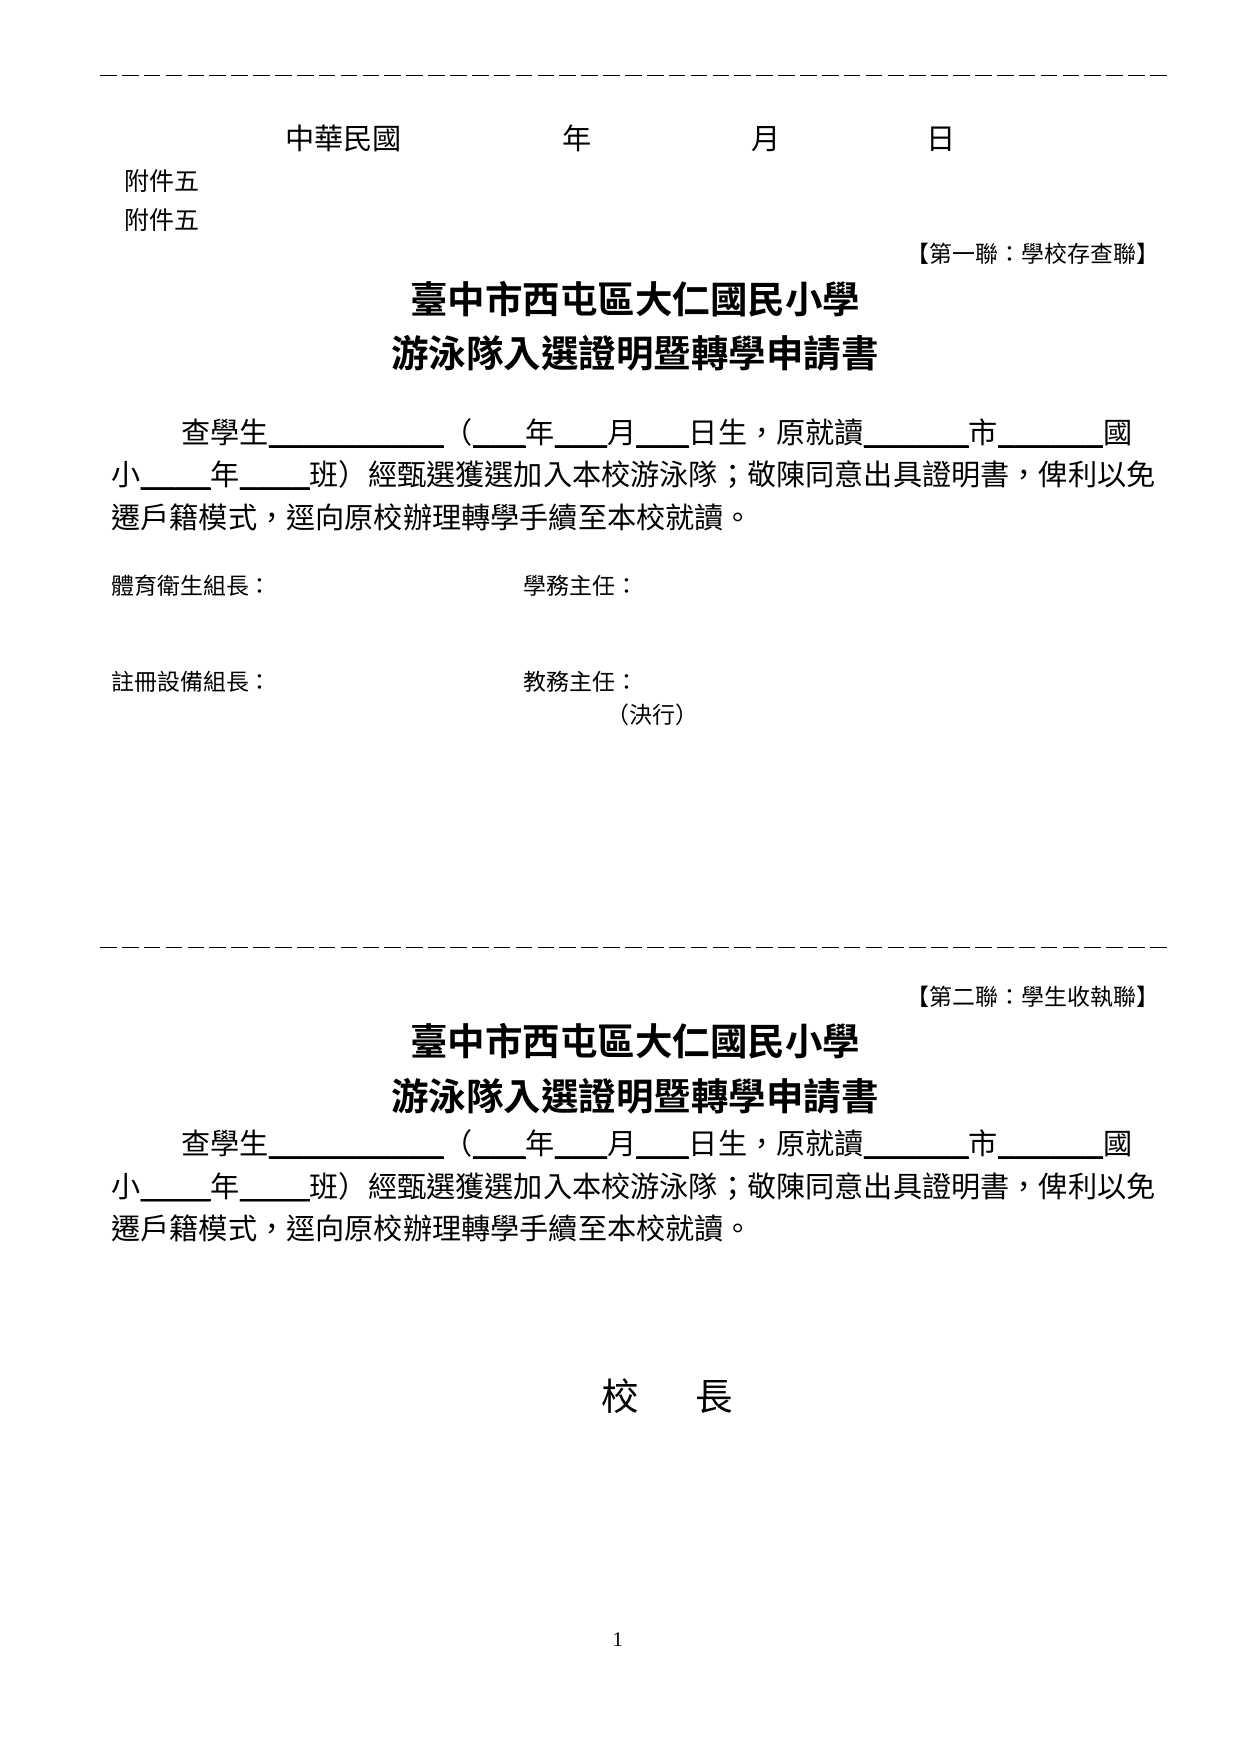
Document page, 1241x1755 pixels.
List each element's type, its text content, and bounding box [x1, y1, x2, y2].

text 附件五 [124, 200, 1170, 236]
table_cell 中華民國 年 月 日 [100, 75, 1170, 158]
text 附件五 [124, 161, 1170, 197]
table_cell 【第二聯：學生收執聯】 臺中市西屯區大仁國民小學 游泳隊入選證明暨轉學申請書 查學生__________（___年___月___日生，原就讀______市______國小____年____班）經甄選獲選加入本校游泳隊；敬陳同意出具證明書，俾利以免遷戶籍模式，逕向原校辦理轉學手續至本校就讀。 校 長 [100, 947, 1170, 1629]
table_header 【第一聯：學校存查聯】 臺中市西屯區大仁國民小學 游泳隊入選證明暨轉學申請書 查學生__________（___年___月___日生，原就讀______市______國小____年____班）經甄選獲選加入本校游泳隊；敬陳同意出具證明書，俾利以免遷戶籍模式，逕向原校辦理轉學手續至本校就讀。 體育衛生組長： 學務主任： 註冊設備組長： 教務主任： （決行） [100, 236, 1170, 947]
